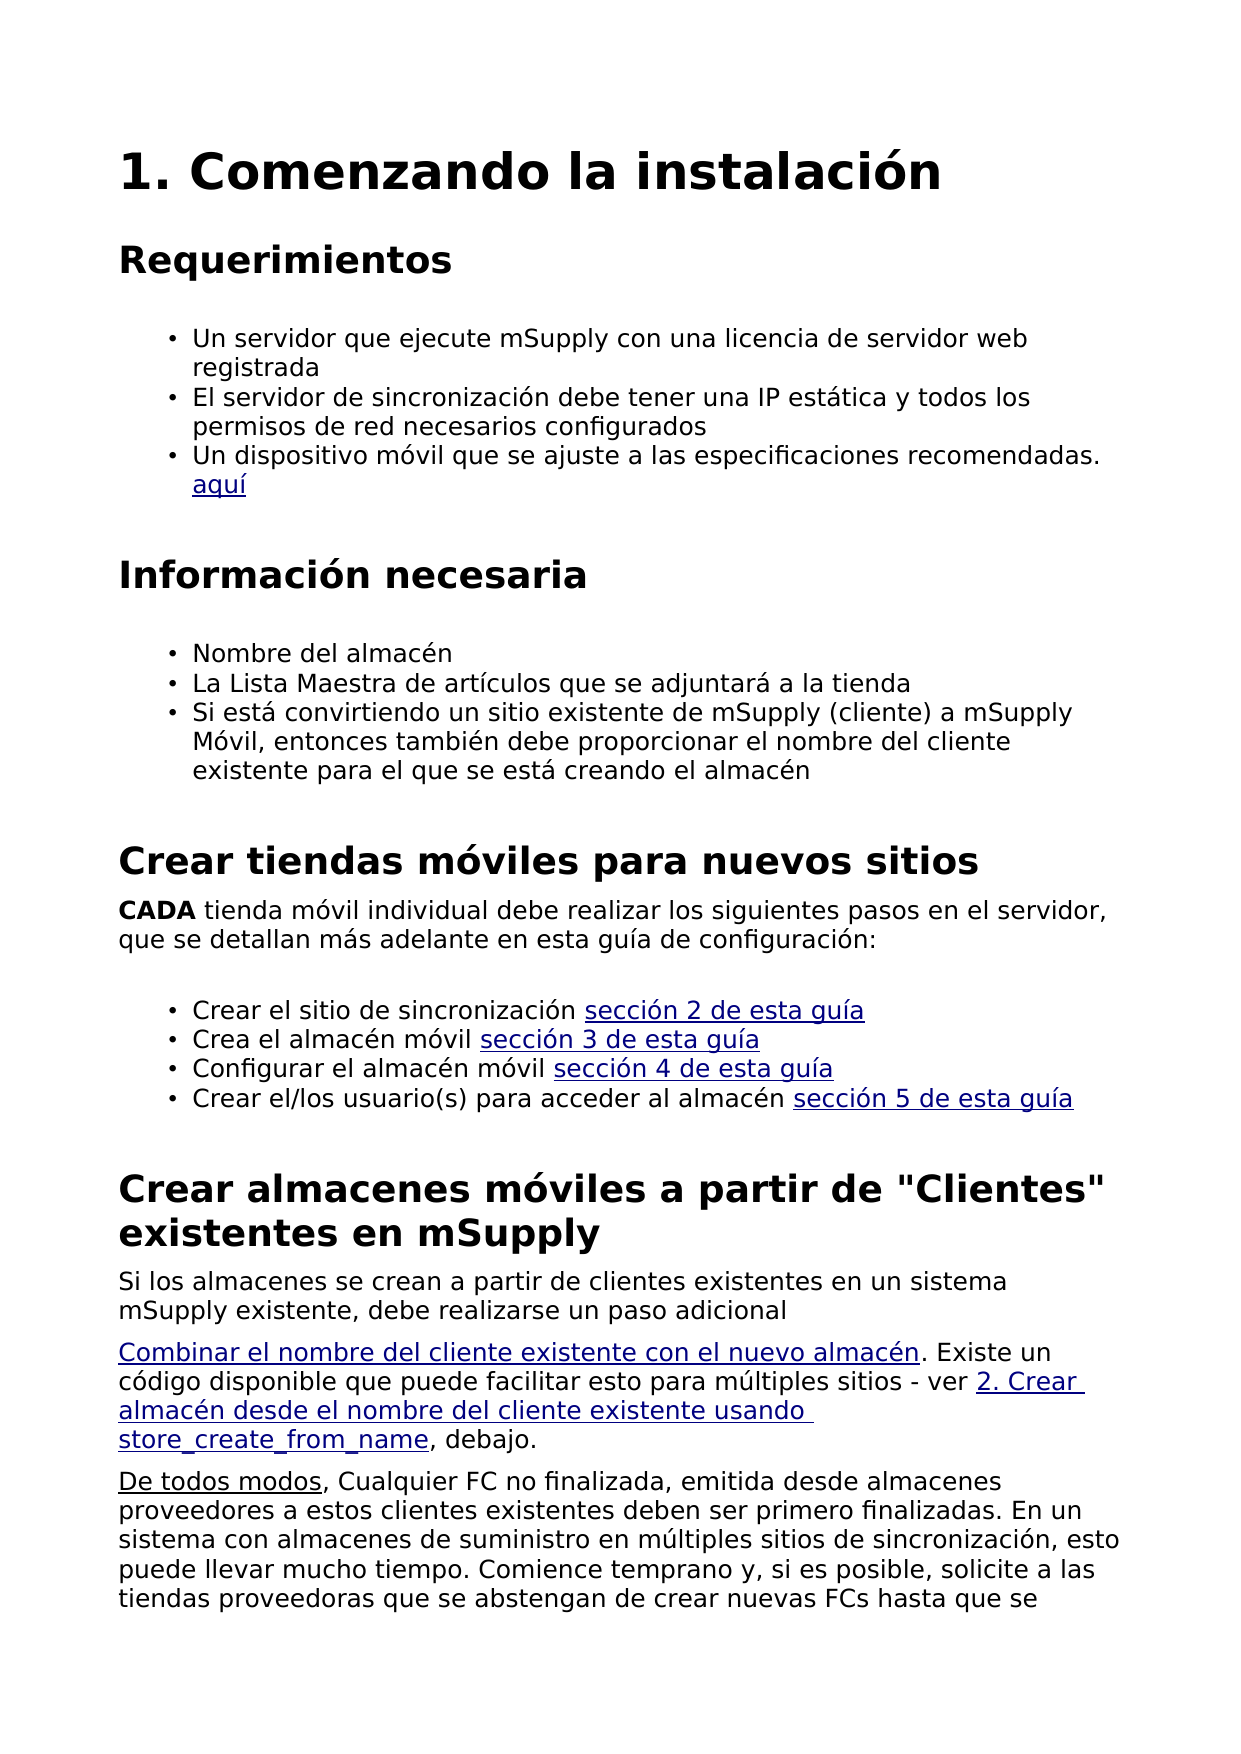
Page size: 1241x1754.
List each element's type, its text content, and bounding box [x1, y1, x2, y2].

list Configurar el almacén móvil sección 4 de esta guía [177, 1055, 1122, 1084]
list La Lista Maestra de artículos que se adjuntará a la tienda [177, 669, 1122, 698]
text Combinar el nombre del cliente existente con el nuevo almacén. Existe un código disponible que puede facilitar esto para múltiples sitios - ver 2. Crear almacén desde el nombre del cliente existente usando store_create_from_name, debajo. [118, 1338, 1122, 1455]
text Si los almacenes se crean a partir de clientes existentes en un sistema mSupply existente, debe realizarse un paso adicional [118, 1267, 1122, 1326]
list Un servidor que ejecute mSupply con una licencia de servidor web registrada [177, 324, 1122, 383]
subtitle Crear almacenes móviles a partir de "Clientes" existentes en mSupply [118, 1167, 1122, 1255]
list Un dispositivo móvil que se ajuste a las especificaciones recomendadas. aquí [177, 441, 1122, 499]
subtitle Información necesaria [118, 554, 1122, 598]
subtitle Crear tiendas móviles para nuevos sitios [118, 840, 1122, 883]
text De todos modos, Cualquier FC no finalizada, emitida desde almacenes proveedores a estos clientes existentes deben ser primero finalizadas. En un sistema con almacenes de suministro en múltiples sitios de sincronización, esto puede llevar mucho tiempo. Comience temprano y, si es posible, solicite a las tiendas proveedoras que se abstengan de crear nuevas FCs hasta que se [118, 1467, 1122, 1613]
list Crear el sitio de sincronización sección 2 de esta guía [177, 996, 1122, 1026]
list El servidor de sincronización debe tener una IP estática y todos los permisos de red necesarios configurados [177, 383, 1122, 441]
subtitle Requerimientos [118, 239, 1122, 282]
text CADA tienda móvil individual debe realizar los siguientes pasos en el servidor, que se detallan más adelante en esta guía de configuración: [118, 896, 1122, 954]
subtitle 1. Comenzando la instalación [118, 143, 1122, 201]
list Crear el/los usuario(s) para acceder al almacén sección 5 de esta guía [177, 1084, 1122, 1113]
list Nombre del almacén [177, 639, 1122, 669]
list Si está convirtiendo un sitio existente de mSupply (cliente) a mSupply Móvil, entonces también debe proporcionar el nombre del cliente existente para el que se está creando el almacén [177, 698, 1122, 785]
list Crea el almacén móvil sección 3 de esta guía [177, 1026, 1122, 1055]
